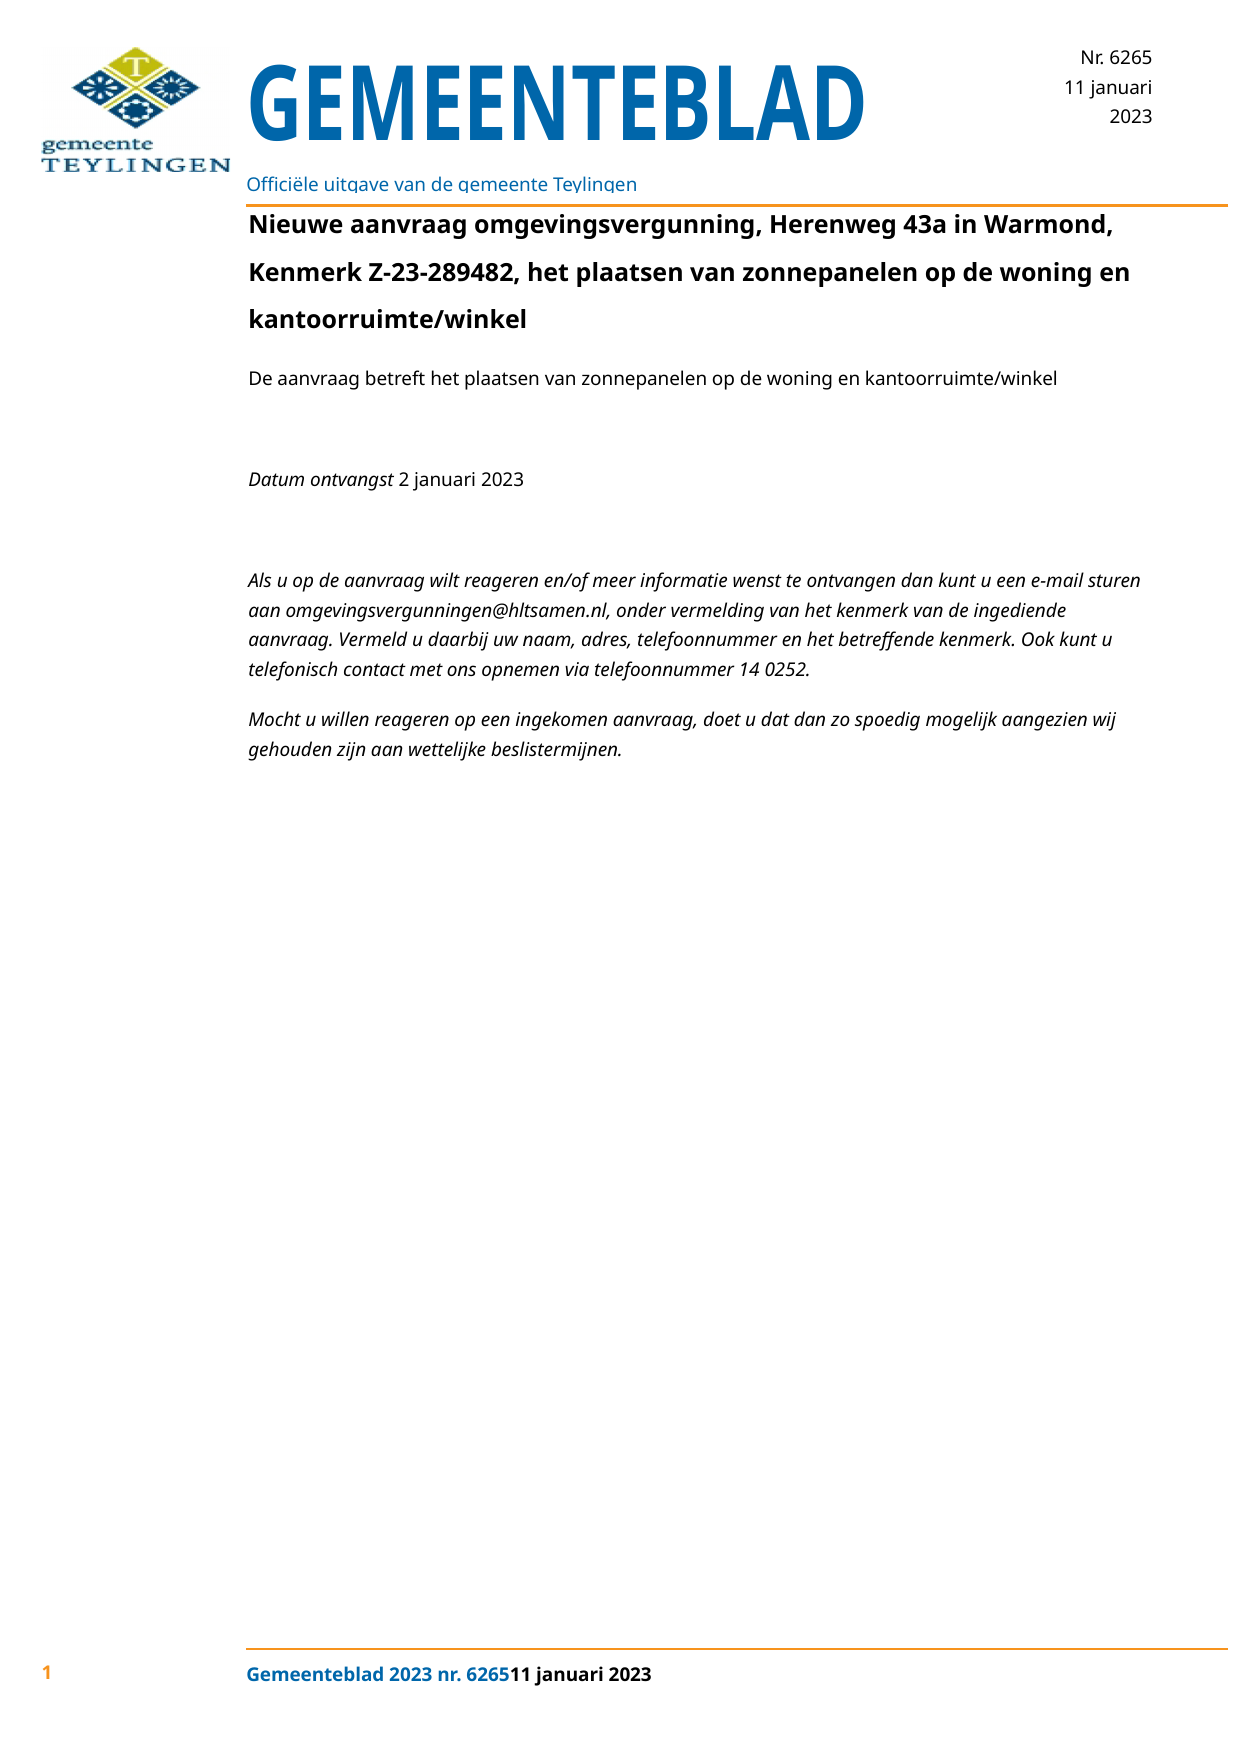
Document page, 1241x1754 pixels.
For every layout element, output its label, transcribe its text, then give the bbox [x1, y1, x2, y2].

text Als u op de aanvraag wilt reageren en/of meer informatie wenst te ontvangen dan kunt u een e-mail sturen aan omgevingsvergunningen@hltsamen.nl, onder vermelding van het kenmerk van de ingediende aanvraag. Vermeld u daarbij uw naam, adres, telefoonnummer en het betreffende kenmerk. Ook kunt u telefonisch contact met ons opnemen via telefoonnummer 14 0252. [248, 567, 1152, 682]
text Mocht u willen reageren op een ingekomen aanvraag, doet u dat dan zo spoedig mogelijk aangezien wij gehouden zijn aan wettelijke beslistermijnen. [248, 706, 1152, 762]
picture [41, 47, 231, 172]
text De aanvraag betreft het plaatsen van zonnepanelen op de woning en kantoorruimte/winkel [248, 366, 1152, 391]
text Nieuwe aanvraag omgevingsvergunning, Herenweg 43a in Warmond, Kenmerk Z-23-289482, het plaatsen van zonnepanelen op de woning en kantoorruimte/winkel [248, 207, 1152, 336]
text Datum ontvangst 2 januari 2023 [248, 466, 1152, 492]
